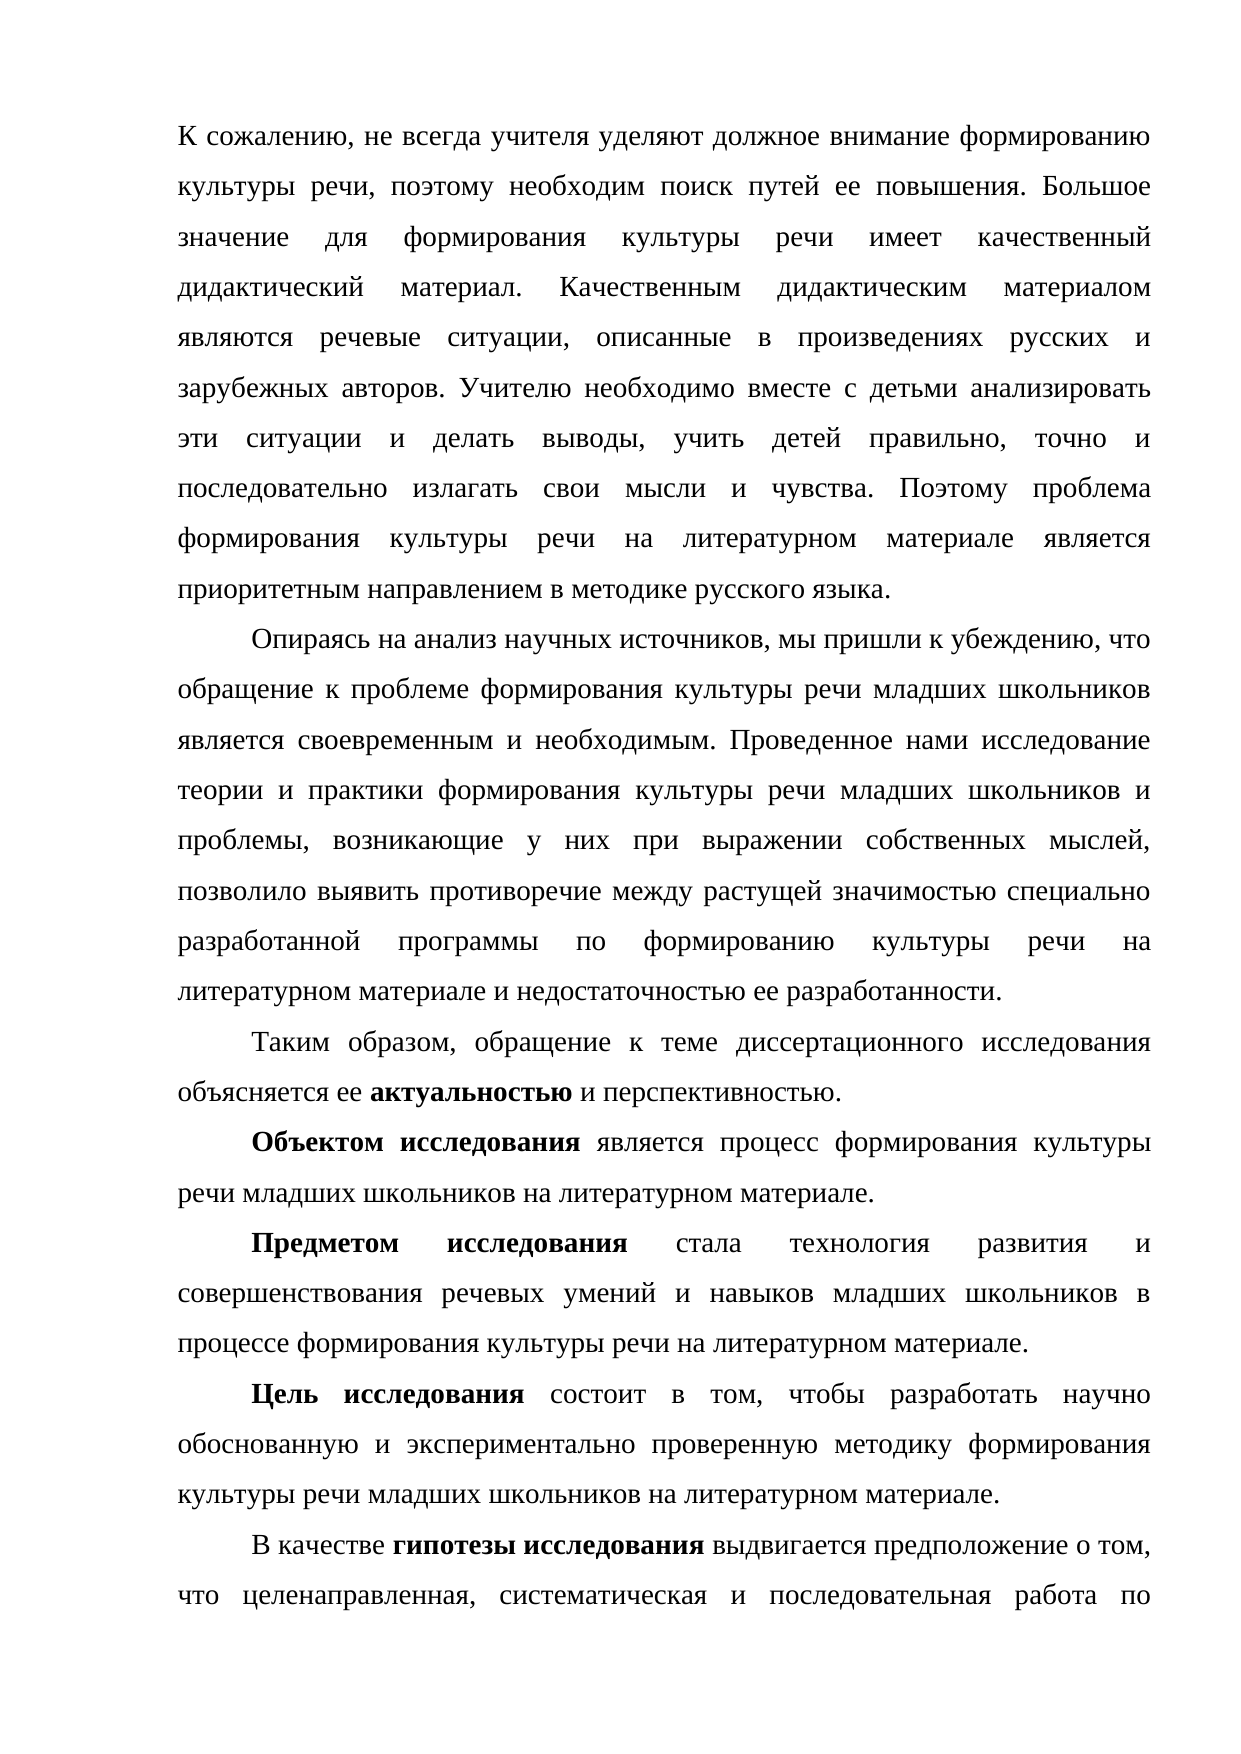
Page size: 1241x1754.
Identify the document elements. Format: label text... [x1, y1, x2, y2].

text Объектом исследования является процесс формирования культуры речи младших школьников на литературном материале. [177, 1124, 1152, 1208]
text К сожалению, не всегда учителя уделяют должное внимание формированию культуры речи, поэтому необходим поиск путей ее повышения. Большое значение для формирования культуры речи имеет качественный дидактический материал. Качественным дидактическим материалом являются речевые ситуации, описанные в произведениях русских и зарубежных авторов. Учителю необходимо вместе с детьми анализировать эти ситуации и делать выводы, учить детей правильно, точно и последовательно излагать свои мысли и чувства. Поэтому проблема формирования культуры речи на литературном материале является приоритетным направлением в методике русского языка. [177, 118, 1152, 604]
text В качестве гипотезы исследования выдвигается предположение о том, что целенаправленная, систематическая и последовательная работа по [177, 1527, 1152, 1611]
text Опираясь на анализ научных источников, мы пришли к убеждению, что обращение к проблеме формирования культуры речи младших школьников является своевременным и необходимым. Проведенное нами исследование теории и практики формирования культуры речи младших школьников и проблемы, возникающие у них при выражении собственных мыслей, позволило выявить противоречие между растущей значимостью специально разработанной программы по формированию культуры речи на литературном материале и недостаточностью ее разработанности. [177, 621, 1152, 1007]
text Таким образом, обращение к теме диссертационного исследования объясняется ее актуальностью и перспективностью. [177, 1024, 1152, 1108]
text Цель исследования состоит в том, чтобы разработать научно обоснованную и экспериментально проверенную методику формирования культуры речи младших школьников на литературном материале. [177, 1376, 1152, 1510]
text Предметом исследования стала технология развития и совершенствования речевых умений и навыков младших школьников в процессе формирования культуры речи на литературном материале. [177, 1225, 1152, 1359]
